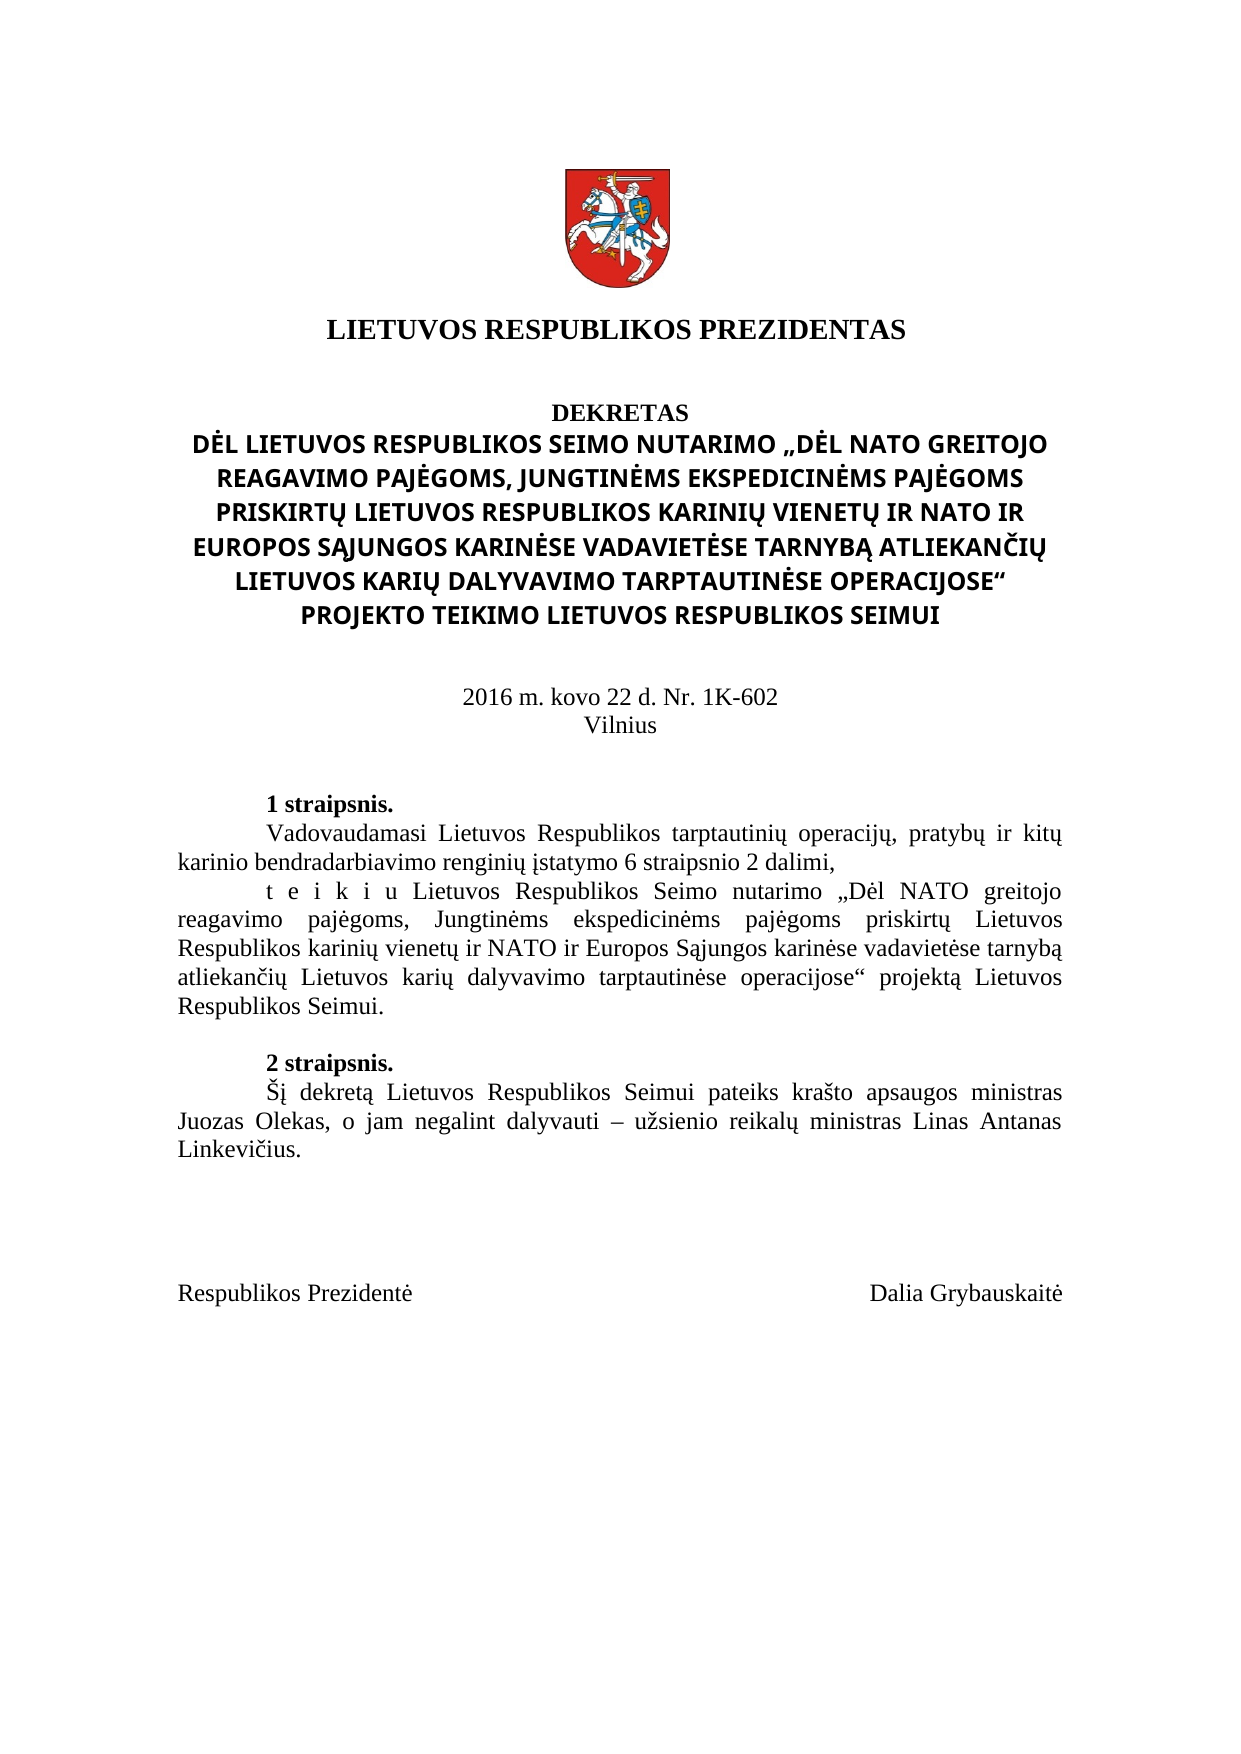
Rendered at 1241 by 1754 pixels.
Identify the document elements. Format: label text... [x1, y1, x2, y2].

text 2016 m. kovo 22 d. Nr. 1K-602 [177, 682, 1063, 710]
text Dėl LIETUVOS RESPUBLIKOS SEIMO NUTARIMO „DĖL NATO GREITOJO REAGAVIMO PAJĖGOMS, JUNGTINĖMS EKSPEDICINĖMS PAJĖGOMS PRISKIRTŲ LIETUVOS RESPUBLIKOS KARINIŲ VIENETŲ IR NATO IR EUROPOS SĄJUNGOS KARINĖSE VADAVIETĖSE TARNYBĄ ATLIEKANČIŲ LIETUVOS KARIŲ DALYVAVIMO TARPTAUTINĖSE OPERACIJOSE“ PROJEKTO TEIKIMO LIETUVOS RESPUBLIKOS SEIMUI [177, 427, 1063, 631]
text Vadovaudamasi Lietuvos Respublikos tarptautinių operacijų, pratybų ir kitų karinio bendradarbiavimo renginių įstatymo 6 straipsnio 2 dalimi, [177, 818, 1063, 876]
text Respublikos Prezidentė Dalia Grybauskaitė [177, 1278, 1063, 1307]
text 1 straipsnis. [177, 789, 1063, 818]
text Šį dekretą Lietuvos Respublikos Seimui pateiks krašto apsaugos ministras Juozas Olekas, o jam negalint dalyvauti – užsienio reikalų ministras Linas Antanas Linkevičius. [177, 1077, 1063, 1163]
text Vilnius [177, 710, 1063, 739]
text LIETUVOS RESPUBLIKOS PREZIDENTAS [177, 312, 1063, 346]
text DEKRETAS [177, 398, 1063, 427]
text 2 straipsnis. [177, 1048, 1063, 1077]
text t e i k i u Lietuvos Respublikos Seimo nutarimo „Dėl NATO greitojo reagavimo pajėgoms, Jungtinėms ekspedicinėms pajėgoms priskirtų Lietuvos Respublikos karinių vienetų ir NATO ir Europos Sąjungos karinėse vadavietėse tarnybą atliekančių Lietuvos karių dalyvavimo tarptautinėse operacijose“ projektą Lietuvos Respublikos Seimui. [177, 876, 1063, 1019]
